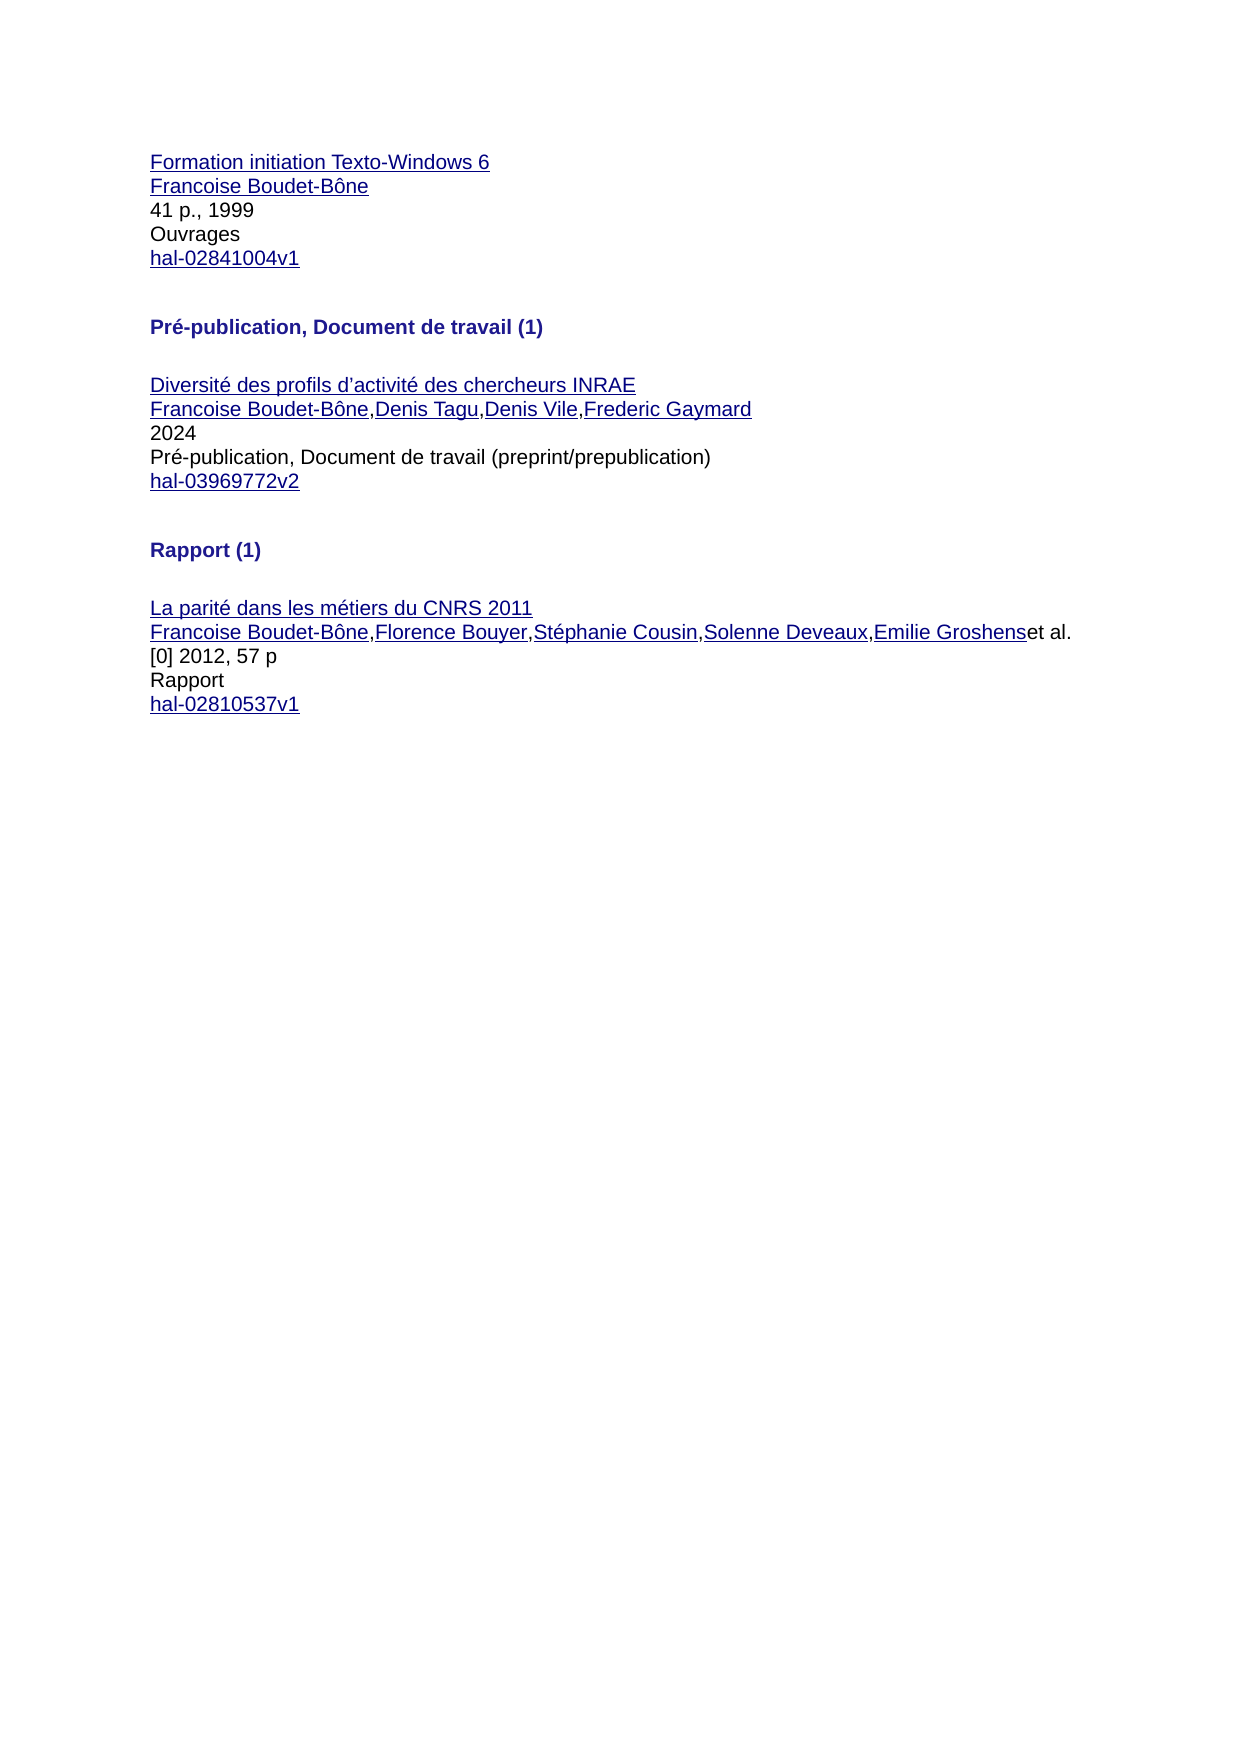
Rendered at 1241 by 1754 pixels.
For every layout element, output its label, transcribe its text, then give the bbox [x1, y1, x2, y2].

table_header Formation initiation Texto-Windows 6 Francoise Boudet-Bône 41 p., 1999 Ouvrages hal-02841004v1 [150, 150, 1090, 270]
subtitle Rapport (1) [150, 537, 1090, 561]
table_header Diversité des profils d’activité des chercheurs INRAE Francoise Boudet-Bône,Denis Tagu,Denis Vile,Frederic Gaymard 2024 Pré-publication, Document de travail (preprint/prepublication) hal-03969772v2 [150, 373, 1090, 493]
table_header La parité dans les métiers du CNRS 2011 Francoise Boudet-Bône,Florence Bouyer,Stéphanie Cousin,Solenne Deveaux,Emilie Groshenset al. [0] 2012, 57 p Rapport hal-02810537v1 [150, 596, 1090, 716]
subtitle Pré-publication, Document de travail (1) [150, 314, 1090, 338]
